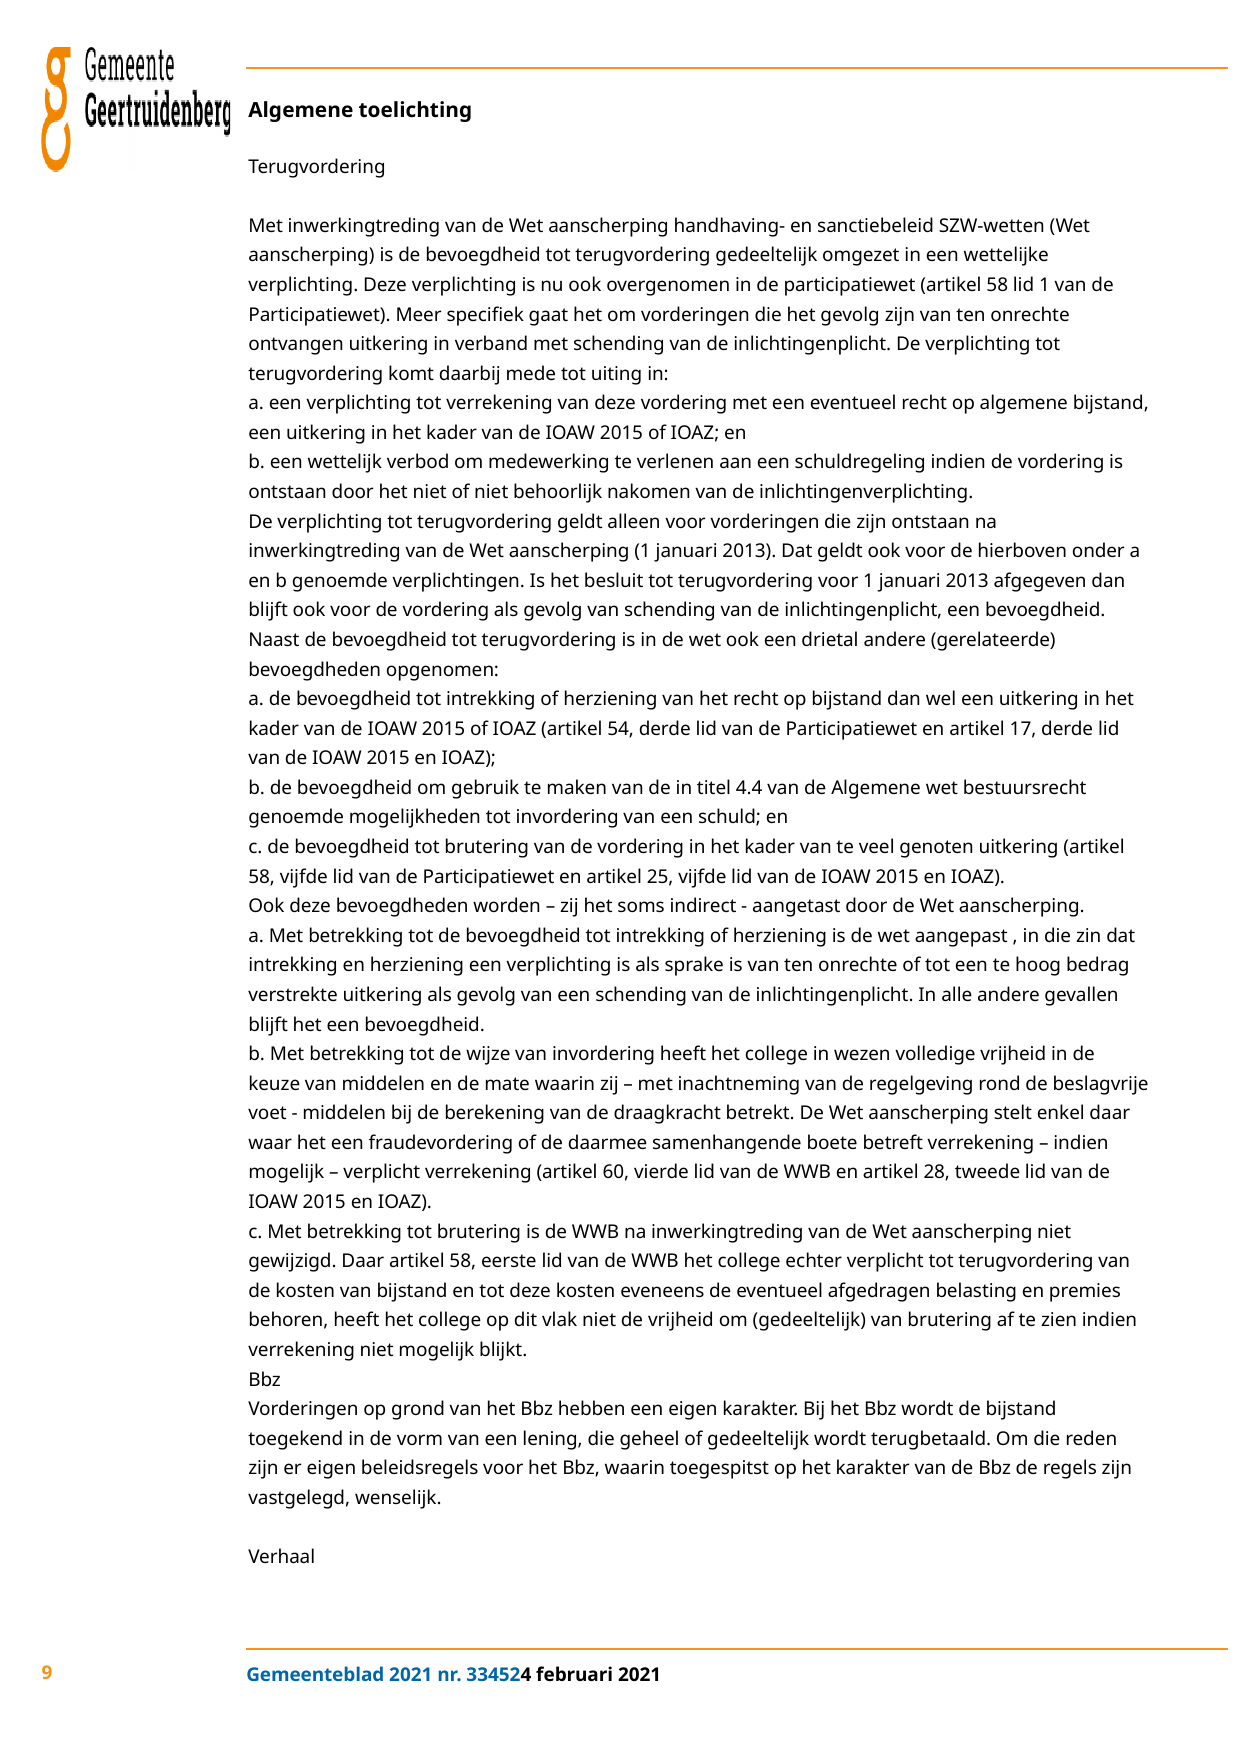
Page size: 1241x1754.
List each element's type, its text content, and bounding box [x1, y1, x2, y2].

text b. de bevoegdheid om gebruik te maken van de in titel 4.4 van de Algemene wet bestuursrecht genoemde mogelijkheden tot invordering van een schuld; en [248, 774, 1152, 829]
text Ook deze bevoegdheden worden – zij het soms indirect - aangetast door de Wet aanscherping. [248, 892, 1152, 918]
text Algemene toelichting [248, 95, 1152, 123]
text Vorderingen op grond van het Bbz hebben een eigen karakter. Bij het Bbz wordt de bijstand toegekend in de vorm van een lening, die geheel of gedeeltelijk wordt terugbetaald. Om die reden zijn er eigen beleidsregels voor het Bbz, waarin toegespitst op het karakter van de Bbz de regels zijn vastgelegd, wenselijk. [248, 1395, 1152, 1510]
text Terugvordering [248, 153, 1152, 179]
text a. de bevoegdheid tot intrekking of herziening van het recht op bijstand dan wel een uitkering in het kader van de IOAW 2015 of IOAZ (artikel 54, derde lid van de Participatiewet en artikel 17, derde lid van de IOAW 2015 en IOAZ); [248, 685, 1152, 770]
picture [41, 47, 231, 172]
text De verplichting tot terugvordering geldt alleen voor vorderingen die zijn ontstaan na inwerkingtreding van de Wet aanscherping (1 januari 2013). Dat geldt ook voor de hierboven onder a en b genoemde verplichtingen. Is het besluit tot terugvordering voor 1 januari 2013 afgegeven dan blijft ook voor de vordering als gevolg van schending van de inlichtingenplicht, een bevoegdheid. [248, 508, 1152, 622]
text c. Met betrekking tot brutering is de WWB na inwerkingtreding van de Wet aanscherping niet gewijzigd. Daar artikel 58, eerste lid van de WWB het college echter verplicht tot terugvordering van de kosten van bijstand en tot deze kosten eveneens de eventueel afgedragen belasting en premies behoren, heeft het college op dit vlak niet de vrijheid om (gedeeltelijk) van brutering af te zien indien verrekening niet mogelijk blijkt. [248, 1218, 1152, 1362]
text Met inwerkingtreding van de Wet aanscherping handhaving- en sanctiebeleid SZW-wetten (Wet aanscherping) is de bevoegdheid tot terugvordering gedeeltelijk omgezet in een wettelijke verplichting. Deze verplichting is nu ook overgenomen in de participatiewet (artikel 58 lid 1 van de Participatiewet). Meer specifiek gaat het om vorderingen die het gevolg zijn van ten onrechte ontvangen uitkering in verband met schending van de inlichtingenplicht. De verplichting tot terugvordering komt daarbij mede tot uiting in: [248, 212, 1152, 386]
text Bbz [248, 1366, 1152, 1392]
text b. Met betrekking tot de wijze van invordering heeft het college in wezen volledige vrijheid in de keuze van middelen en de mate waarin zij – met inachtneming van de regelgeving rond de beslagvrije voet - middelen bij de berekening van de draagkracht betrekt. De Wet aanscherping stelt enkel daar waar het een fraudevordering of de daarmee samenhangende boete betreft verrekening – indien mogelijk – verplicht verrekening (artikel 60, vierde lid van de WWB en artikel 28, tweede lid van de IOAW 2015 en IOAZ). [248, 1040, 1152, 1214]
text c. de bevoegdheid tot brutering van de vordering in het kader van te veel genoten uitkering (artikel 58, vijfde lid van de Participatiewet en artikel 25, vijfde lid van de IOAW 2015 en IOAZ). [248, 833, 1152, 889]
text Verhaal [248, 1543, 1152, 1569]
text a. een verplichting tot verrekening van deze vordering met een eventueel recht op algemene bijstand, een uitkering in het kader van de IOAW 2015 of IOAZ; en [248, 389, 1152, 445]
text a. Met betrekking tot de bevoegdheid tot intrekking of herziening is de wet aangepast , in die zin dat intrekking en herziening een verplichting is als sprake is van ten onrechte of tot een te hoog bedrag verstrekte uitkering als gevolg van een schending van de inlichtingenplicht. In alle andere gevallen blijft het een bevoegdheid. [248, 922, 1152, 1037]
text Naast de bevoegdheid tot terugvordering is in de wet ook een drietal andere (gerelateerde) bevoegdheden opgenomen: [248, 626, 1152, 682]
text b. een wettelijk verbod om medewerking te verlenen aan een schuldregeling indien de vordering is ontstaan door het niet of niet behoorlijk nakomen van de inlichtingenverplichting. [248, 449, 1152, 504]
